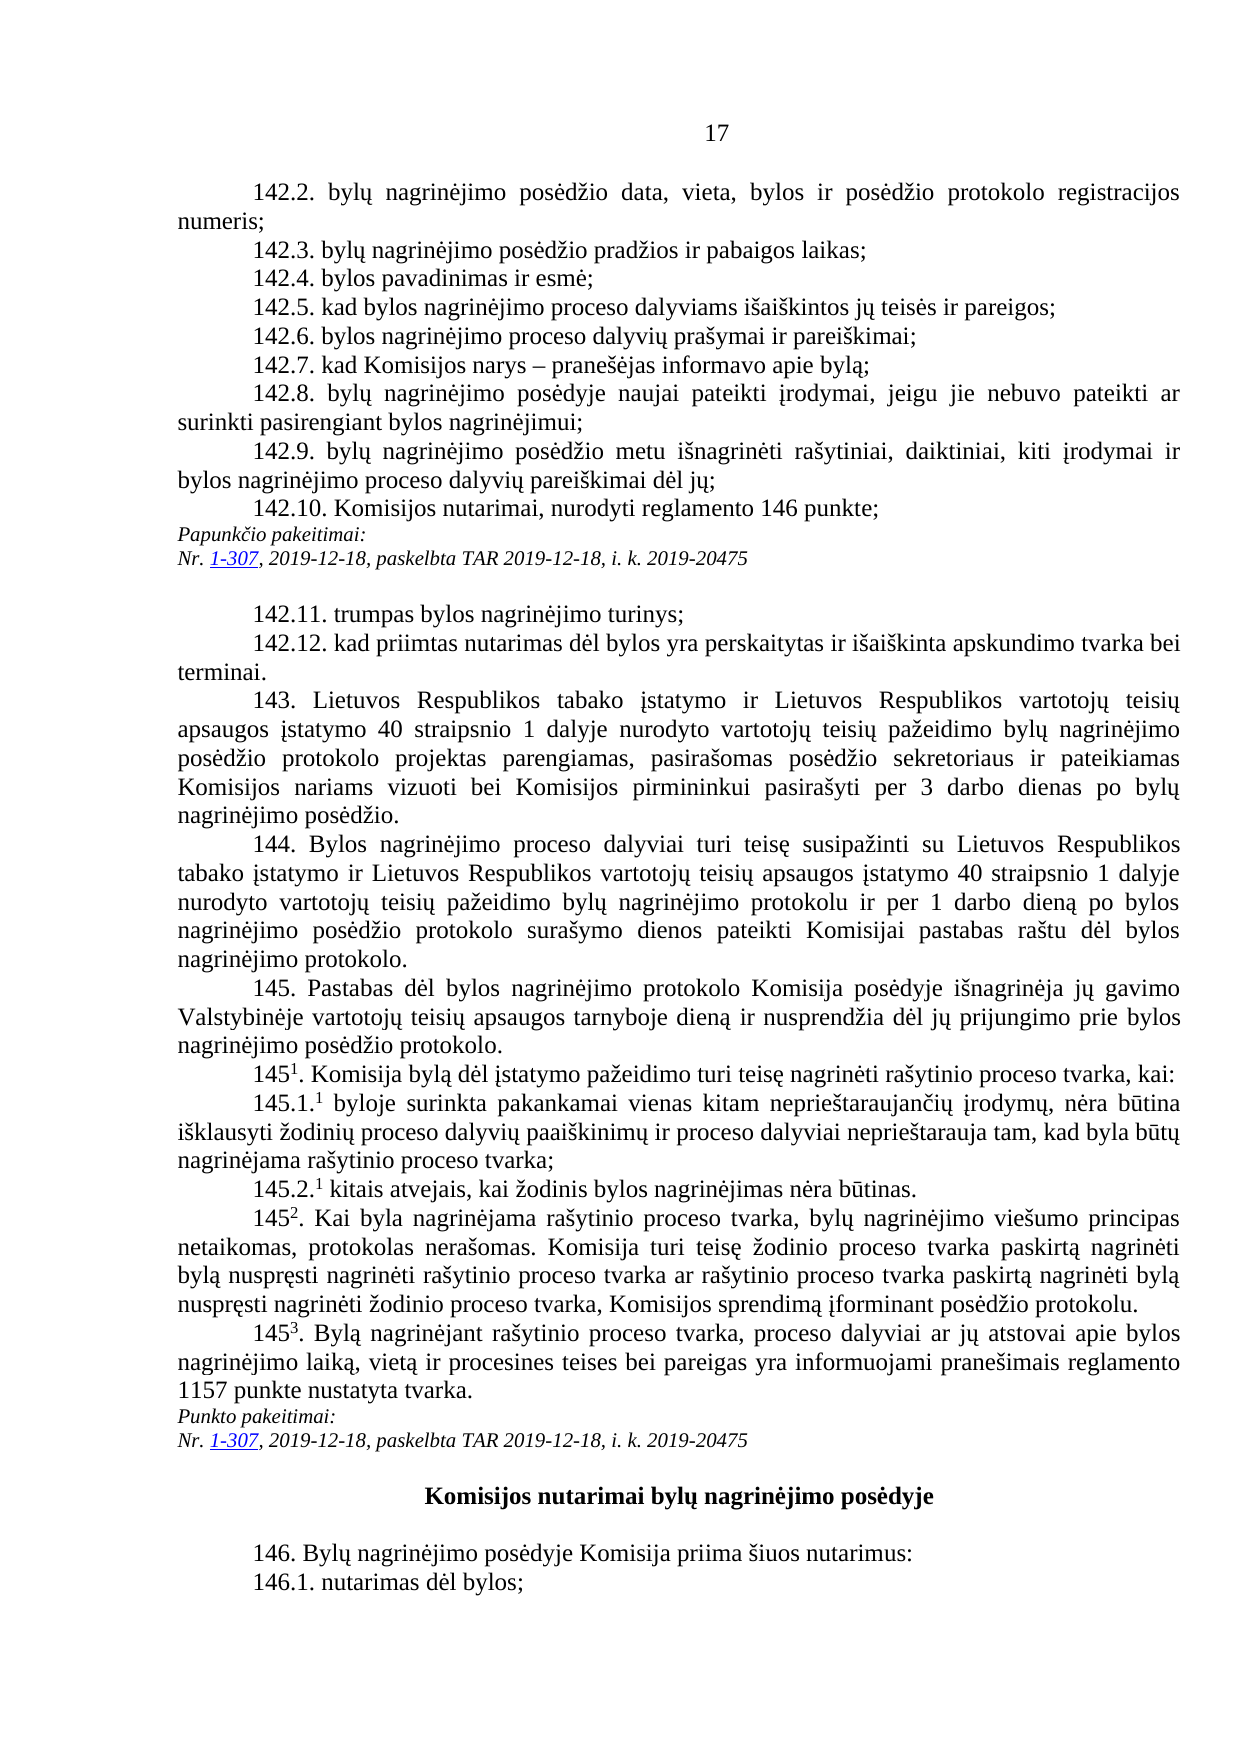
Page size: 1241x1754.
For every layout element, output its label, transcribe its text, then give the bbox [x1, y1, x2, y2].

text 142.6. bylos nagrinėjimo proceso dalyvių prašymai ir pareiškimai; [177, 321, 1181, 350]
text 142.8. bylų nagrinėjimo posėdyje naujai pateikti įrodymai, jeigu jie nebuvo pateikti ar surinkti pasirengiant bylos nagrinėjimui; [177, 378, 1181, 436]
text 142.12. kad priimtas nutarimas dėl bylos yra perskaitytas ir išaiškinta apskundimo tvarka bei terminai. [177, 628, 1181, 685]
text 142.7. kad Komisijos narys – pranešėjas informavo apie bylą; [177, 350, 1181, 378]
text Nr. 1-307, 2019-12-18, paskelbta TAR 2019-12-18, i. k. 2019-20475 [177, 546, 1181, 570]
text 142.4. bylos pavadinimas ir esmė; [177, 263, 1181, 292]
text 142.10. Komisijos nutarimai, nurodyti reglamento 146 punkte; [177, 493, 1181, 522]
text 142.2. bylų nagrinėjimo posėdžio data, vieta, bylos ir posėdžio protokolo registracijos numeris; [177, 177, 1181, 235]
text 1451. Komisija bylą dėl įstatymo pažeidimo turi teisę nagrinėti rašytinio proceso tvarka, kai: [177, 1059, 1181, 1088]
text 142.9. bylų nagrinėjimo posėdžio metu išnagrinėti rašytiniai, daiktiniai, kiti įrodymai ir bylos nagrinėjimo proceso dalyvių pareiškimai dėl jų; [177, 436, 1181, 493]
text 142.11. trumpas bylos nagrinėjimo turinys; [177, 599, 1181, 628]
text 145. Pastabas dėl bylos nagrinėjimo protokolo Komisija posėdyje išnagrinėja jų gavimo Valstybinėje vartotojų teisių apsaugos tarnyboje dieną ir nusprendžia dėl jų prijungimo prie bylos nagrinėjimo posėdžio protokolo. [177, 973, 1181, 1059]
text 143. Lietuvos Respublikos tabako įstatymo ir Lietuvos Respublikos vartotojų teisių apsaugos įstatymo 40 straipsnio 1 dalyje nurodyto vartotojų teisių pažeidimo bylų nagrinėjimo posėdžio protokolo projektas parengiamas, pasirašomas posėdžio sekretoriaus ir pateikiamas Komisijos nariams vizuoti bei Komisijos pirmininkui pasirašyti per 3 darbo dienas po bylų nagrinėjimo posėdžio. [177, 685, 1181, 829]
text 145.2.1 kitais atvejais, kai žodinis bylos nagrinėjimas nėra būtinas. [177, 1174, 1181, 1203]
text Papunkčio pakeitimai: [177, 522, 1181, 546]
text Nr. 1-307, 2019-12-18, paskelbta TAR 2019-12-18, i. k. 2019-20475 [177, 1428, 1181, 1452]
text 144. Bylos nagrinėjimo proceso dalyviai turi teisę susipažinti su Lietuvos Respublikos tabako įstatymo ir Lietuvos Respublikos vartotojų teisių apsaugos įstatymo 40 straipsnio 1 dalyje nurodyto vartotojų teisių pažeidimo bylų nagrinėjimo protokolu ir per 1 darbo dieną po bylos nagrinėjimo posėdžio protokolo surašymo dienos pateikti Komisijai pastabas raštu dėl bylos nagrinėjimo protokolo. [177, 829, 1181, 973]
text Komisijos nutarimai bylų nagrinėjimo posėdyje [177, 1481, 1181, 1510]
text 142.5. kad bylos nagrinėjimo proceso dalyviams išaiškintos jų teisės ir pareigos; [177, 292, 1181, 321]
text 146. Bylų nagrinėjimo posėdyje Komisija priima šiuos nutarimus: [177, 1538, 1181, 1567]
text 146.1. nutarimas dėl bylos; [177, 1567, 1181, 1596]
text 1453. Bylą nagrinėjant rašytinio proceso tvarka, proceso dalyviai ar jų atstovai apie bylos nagrinėjimo laiką, vietą ir procesines teises bei pareigas yra informuojami pranešimais reglamento 1157 punkte nustatyta tvarka. [177, 1318, 1181, 1404]
text Punkto pakeitimai: [177, 1404, 1181, 1428]
text 1452. Kai byla nagrinėjama rašytinio proceso tvarka, bylų nagrinėjimo viešumo principas netaikomas, protokolas nerašomas. Komisija turi teisę žodinio proceso tvarka paskirtą nagrinėti bylą nuspręsti nagrinėti rašytinio proceso tvarka ar rašytinio proceso tvarka paskirtą nagrinėti bylą nuspręsti nagrinėti žodinio proceso tvarka, Komisijos sprendimą įforminant posėdžio protokolu. [177, 1203, 1181, 1318]
text 142.3. bylų nagrinėjimo posėdžio pradžios ir pabaigos laikas; [177, 235, 1181, 263]
text 145.1.1 byloje surinkta pakankamai vienas kitam neprieštaraujančių įrodymų, nėra būtina išklausyti žodinių proceso dalyvių paaiškinimų ir proceso dalyviai neprieštarauja tam, kad byla būtų nagrinėjama rašytinio proceso tvarka; [177, 1088, 1181, 1174]
